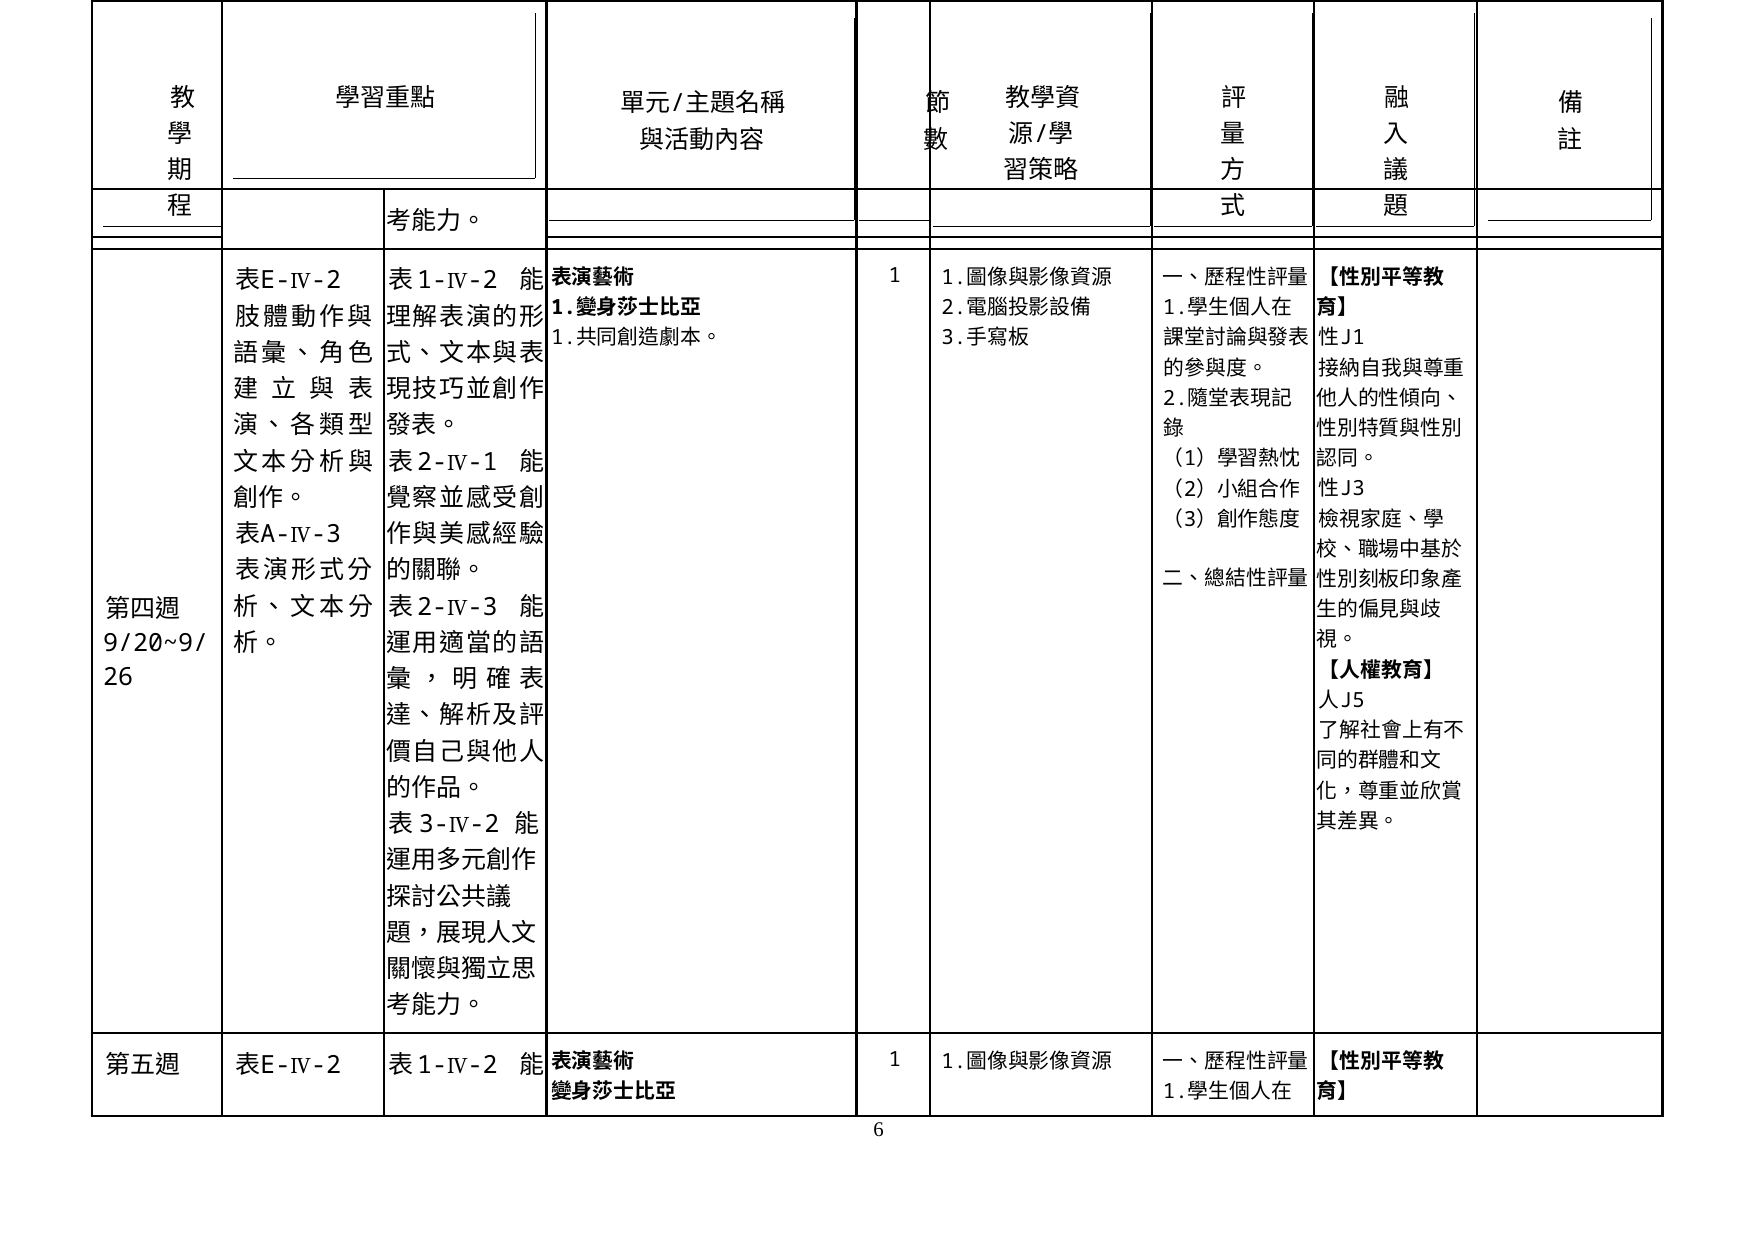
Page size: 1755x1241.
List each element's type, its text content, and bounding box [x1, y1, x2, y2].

table_cell 1 [858, 250, 929, 1032]
table_cell 1.圖像與影像資源 2.電腦投影設備 3.手寫板 [931, 250, 1151, 1032]
table_header 教學資源/學習策略 [931, 2, 1151, 188]
table_cell [858, 238, 929, 247]
table_cell [1478, 250, 1661, 1032]
table_cell 1.圖像與影像資源 2.電腦投影設備 3.手寫板 [931, 1034, 1151, 1115]
table_cell [931, 190, 1151, 236]
table_cell [931, 238, 1151, 247]
table_header 備註 [1478, 2, 1661, 188]
table_cell [548, 190, 855, 236]
table_cell [1478, 238, 1661, 247]
table_cell 第三週 9/13~9/19 [93, 190, 221, 236]
table_cell [548, 238, 855, 247]
table_header 節數 [858, 2, 929, 188]
table_cell 第四週 9/20~9/26 [93, 250, 221, 1032]
table_header 教學期程 [93, 2, 221, 188]
table_cell 表1-Ⅳ-2 能理解表演的形式、文本與表現技巧並創作發表。 表2-Ⅳ-1 能覺察並感受創作與美感經驗的關聯。 表2-Ⅳ-3 能運用適當的語彙，明確表達、解析及評價自己與他人的作品。 表3-Ⅳ-2 能運用多元創作探討公共議題，展現人文關懷與獨立思考能力。 [385, 250, 545, 1032]
table_header 評量方式 [1153, 2, 1313, 188]
table_cell [1478, 190, 1661, 236]
table_cell 第五週 9/27~10/3 [93, 1034, 221, 1115]
table_cell 表E-Ⅳ-2 [223, 1034, 383, 1115]
table_cell 表演藝術 變身莎士比亞 1.共同創造劇本。 2.塑造自身的獨特性。 [548, 1034, 855, 1115]
table_cell 【性別平等教育】 性J1 接納自我與尊重他人的性傾向、性別特質與性別認同。 性J3 檢視家庭、學校、職場中基於性別刻板印象產生的偏見與歧視。 【人權教育】 人J5 了解社會上有不同的群體和文化，尊重並欣賞其差異。 [1315, 190, 1476, 236]
table_cell [223, 190, 383, 247]
table_cell 【性別平等教育】 性J1 接納自我與尊重他人的性傾向、性別特質與性別認同。 性J3 檢視家庭、學校、職場中基於性別刻板印象產生的偏見與歧視。 【人權教育】 人J5 了解社會上有不同的群體和文化，尊重並欣賞其差異。 [1315, 1034, 1476, 1115]
table_cell 一、歷程性評量 1.學生個人在課堂討論與發表的參與度。 2.隨堂表現記錄 （1）學習熱忱 （2）小組合作 （3）創作態度 二、總結性評量 [1153, 190, 1313, 236]
table_cell 第三週 9/13~9/19 [93, 238, 221, 247]
table_cell 表E-Ⅳ-2 肢體動作與語彙、角色建立與表演、各類型文本分析與創作。 表A-Ⅳ-3 表演形式分析、文本分析。 [223, 250, 383, 1032]
table_cell 一、歷程性評量 1.學生個人在課堂討論與發表的參與度。 2.隨堂表現記錄 （1）學習熱忱 （2）小組合作 （3）創作態度 二、總結性評量 [1153, 1034, 1313, 1115]
table_cell 1 [858, 1034, 929, 1115]
table_cell 一、歷程性評量 1.學生個人在課堂討論與發表的參與度。 2.隨堂表現記錄 （1）學習熱忱 （2）小組合作 （3）創作態度 二、總結性評量 [1153, 250, 1313, 1032]
table_cell [1478, 1034, 1661, 1115]
table_cell 【性別平等教育】 性J1 接納自我與尊重他人的性傾向、性別特質與性別認同。 性J3 檢視家庭、學校、職場中基於性別刻板印象產生的偏見與歧視。 【人權教育】 人J5 了解社會上有不同的群體和文化，尊重並欣賞其差異。 [1315, 250, 1476, 1032]
table_header 融入議題 [1315, 2, 1476, 188]
table_cell 表1-Ⅳ-2 能 [385, 1034, 545, 1115]
table_cell 一、歷程性評量 1.學生個人在課堂討論與發表的參與度。 2.隨堂表現記錄 （1）學習熱忱 （2）小組合作 （3）創作態度 二、總結性評量 [1153, 238, 1313, 247]
table_cell 表演藝術 1.變身莎士比亞 1.共同創造劇本。 [548, 250, 855, 1032]
table_cell 考能力。 [385, 190, 545, 247]
table_cell [858, 190, 929, 236]
table_header 單元/主題名稱與活動內容 [548, 2, 855, 188]
table_header 學習重點 [223, 2, 545, 188]
